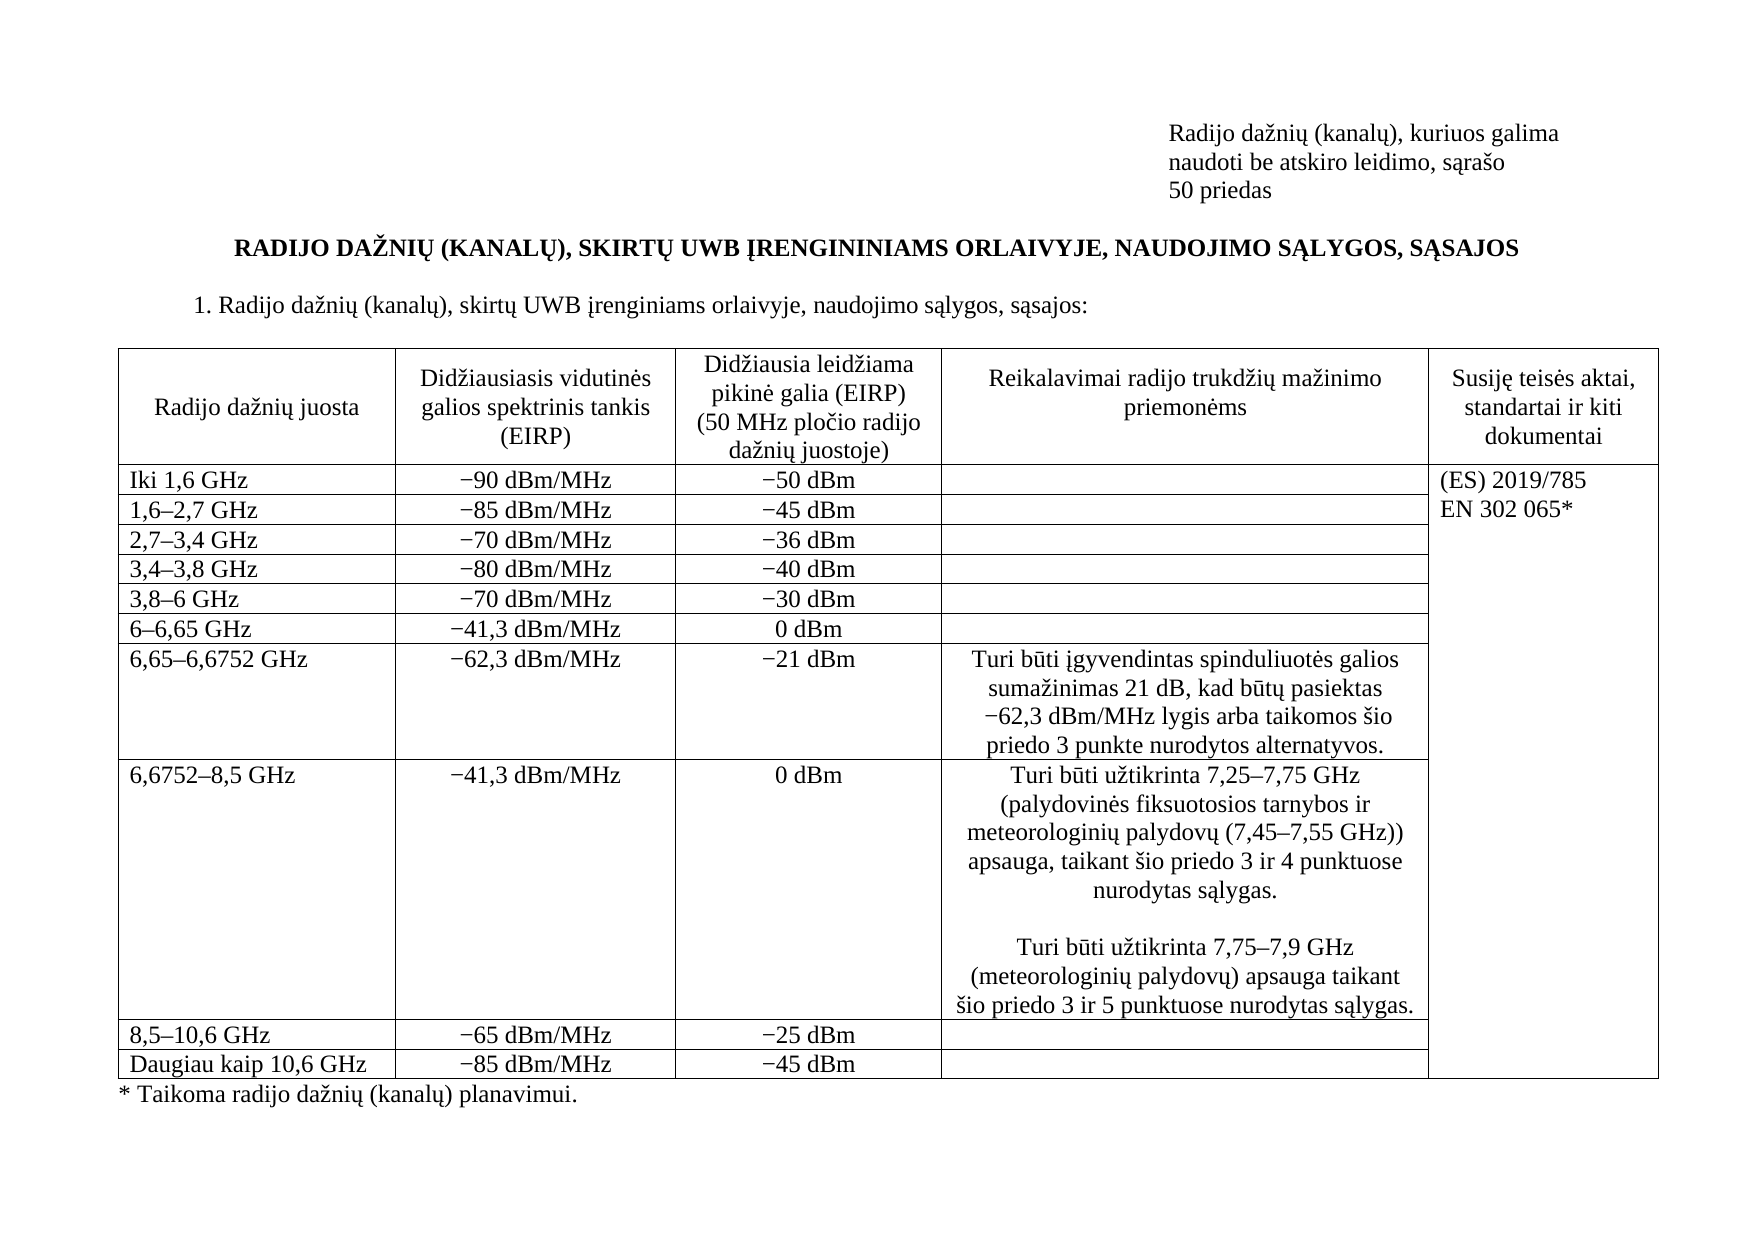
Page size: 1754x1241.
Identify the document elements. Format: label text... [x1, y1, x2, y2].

text RADIJO DAŽNIŲ (KANALŲ), SKIRTŲ UWB ĮRENGININIAMS ORLAIVYJE, NAUDOJIMO SĄLYGOS, SĄSAJOS [118, 233, 1636, 262]
table_header Didžiausiasis vidutinės galios spektrinis tankis (EIRP) [396, 349, 675, 464]
table_cell −85 dBm/MHz [396, 495, 675, 524]
table_cell −70 dBm/MHz [396, 525, 675, 553]
table_cell Turi būti užtikrinta 7,25–7,75 GHz (palydovinės fiksuotosios tarnybos ir meteorologinių palydovų (7,45–7,55 GHz)) apsauga, taikant šio priedo 3 ir 4 punktuose nurodytas sąlygas. Turi būti užtikrinta 7,75–7,9 GHz (meteorologinių palydovų) apsauga taikant šio priedo 3 ir 5 punktuose nurodytas sąlygas. [942, 760, 1428, 1019]
text 1. Radijo dažnių (kanalų), skirtų UWB įrenginiams orlaivyje, naudojimo sąlygos, sąsajos: [118, 291, 1636, 319]
table_cell (ES) 2019/785 EN 302 065* [1429, 465, 1658, 1078]
table_cell −40 dBm [676, 555, 941, 583]
table_cell 1,6–2,7 GHz [119, 495, 395, 524]
table_cell [942, 525, 1428, 553]
table_cell −85 dBm/MHz [396, 1050, 675, 1078]
table_cell −41,3 dBm/MHz [396, 614, 675, 643]
table_cell −70 dBm/MHz [396, 584, 675, 613]
text * Taikoma radijo dažnių (kanalų) planavimui. [118, 1079, 1636, 1108]
table_cell [942, 465, 1428, 494]
table_cell −45 dBm [676, 495, 941, 524]
table_cell 6,6752–8,5 GHz [119, 760, 395, 1019]
table_cell −80 dBm/MHz [396, 555, 675, 583]
table_cell 2,7–3,4 GHz [119, 525, 395, 553]
table_cell −62,3 dBm/MHz [396, 644, 675, 759]
table_header Didžiausia leidžiama pikinė galia (EIRP) (50 MHz pločio radijo dažnių juostoje) [676, 349, 941, 464]
table_cell 0 dBm [676, 760, 941, 1019]
table_cell −41,3 dBm/MHz [396, 760, 675, 1019]
table_cell 6,65–6,6752 GHz [119, 644, 395, 759]
table_cell [942, 1020, 1428, 1048]
table_cell 0 dBm [676, 614, 941, 643]
table_cell −50 dBm [676, 465, 941, 494]
table_cell −90 dBm/MHz [396, 465, 675, 494]
table_cell 6–6,65 GHz [119, 614, 395, 643]
table_header Radijo dažnių juosta [119, 349, 395, 464]
table_cell [942, 555, 1428, 583]
table_cell [942, 495, 1428, 524]
table_cell 3,4–3,8 GHz [119, 555, 395, 583]
table_header Susiję teisės aktai, standartai ir kiti dokumentai [1429, 349, 1658, 464]
table_cell −30 dBm [676, 584, 941, 613]
table_cell −36 dBm [676, 525, 941, 553]
table_cell [942, 614, 1428, 643]
table_cell [942, 1050, 1428, 1078]
table_cell −21 dBm [676, 644, 941, 759]
text 50 priedas [118, 176, 1636, 204]
table_cell Daugiau kaip 10,6 GHz [119, 1050, 395, 1078]
table_cell 3,8–6 GHz [119, 584, 395, 613]
table_cell −65 dBm/MHz [396, 1020, 675, 1048]
table_cell Turi būti įgyvendintas spinduliuotės galios sumažinimas 21 dB, kad būtų pasiektas −62,3 dBm/MHz lygis arba taikomos šio priedo 3 punkte nurodytos alternatyvos. [942, 644, 1428, 759]
table_cell −25 dBm [676, 1020, 941, 1048]
table_cell −45 dBm [676, 1050, 941, 1078]
text naudoti be atskiro leidimo, sąrašo [118, 147, 1636, 176]
table_cell [942, 584, 1428, 613]
table_cell Iki 1,6 GHz [119, 465, 395, 494]
table_cell 8,5–10,6 GHz [119, 1020, 395, 1048]
text Radijo dažnių (kanalų), kuriuos galima [118, 118, 1636, 147]
table_header Reikalavimai radijo trukdžių mažinimo priemonėms [942, 349, 1428, 464]
